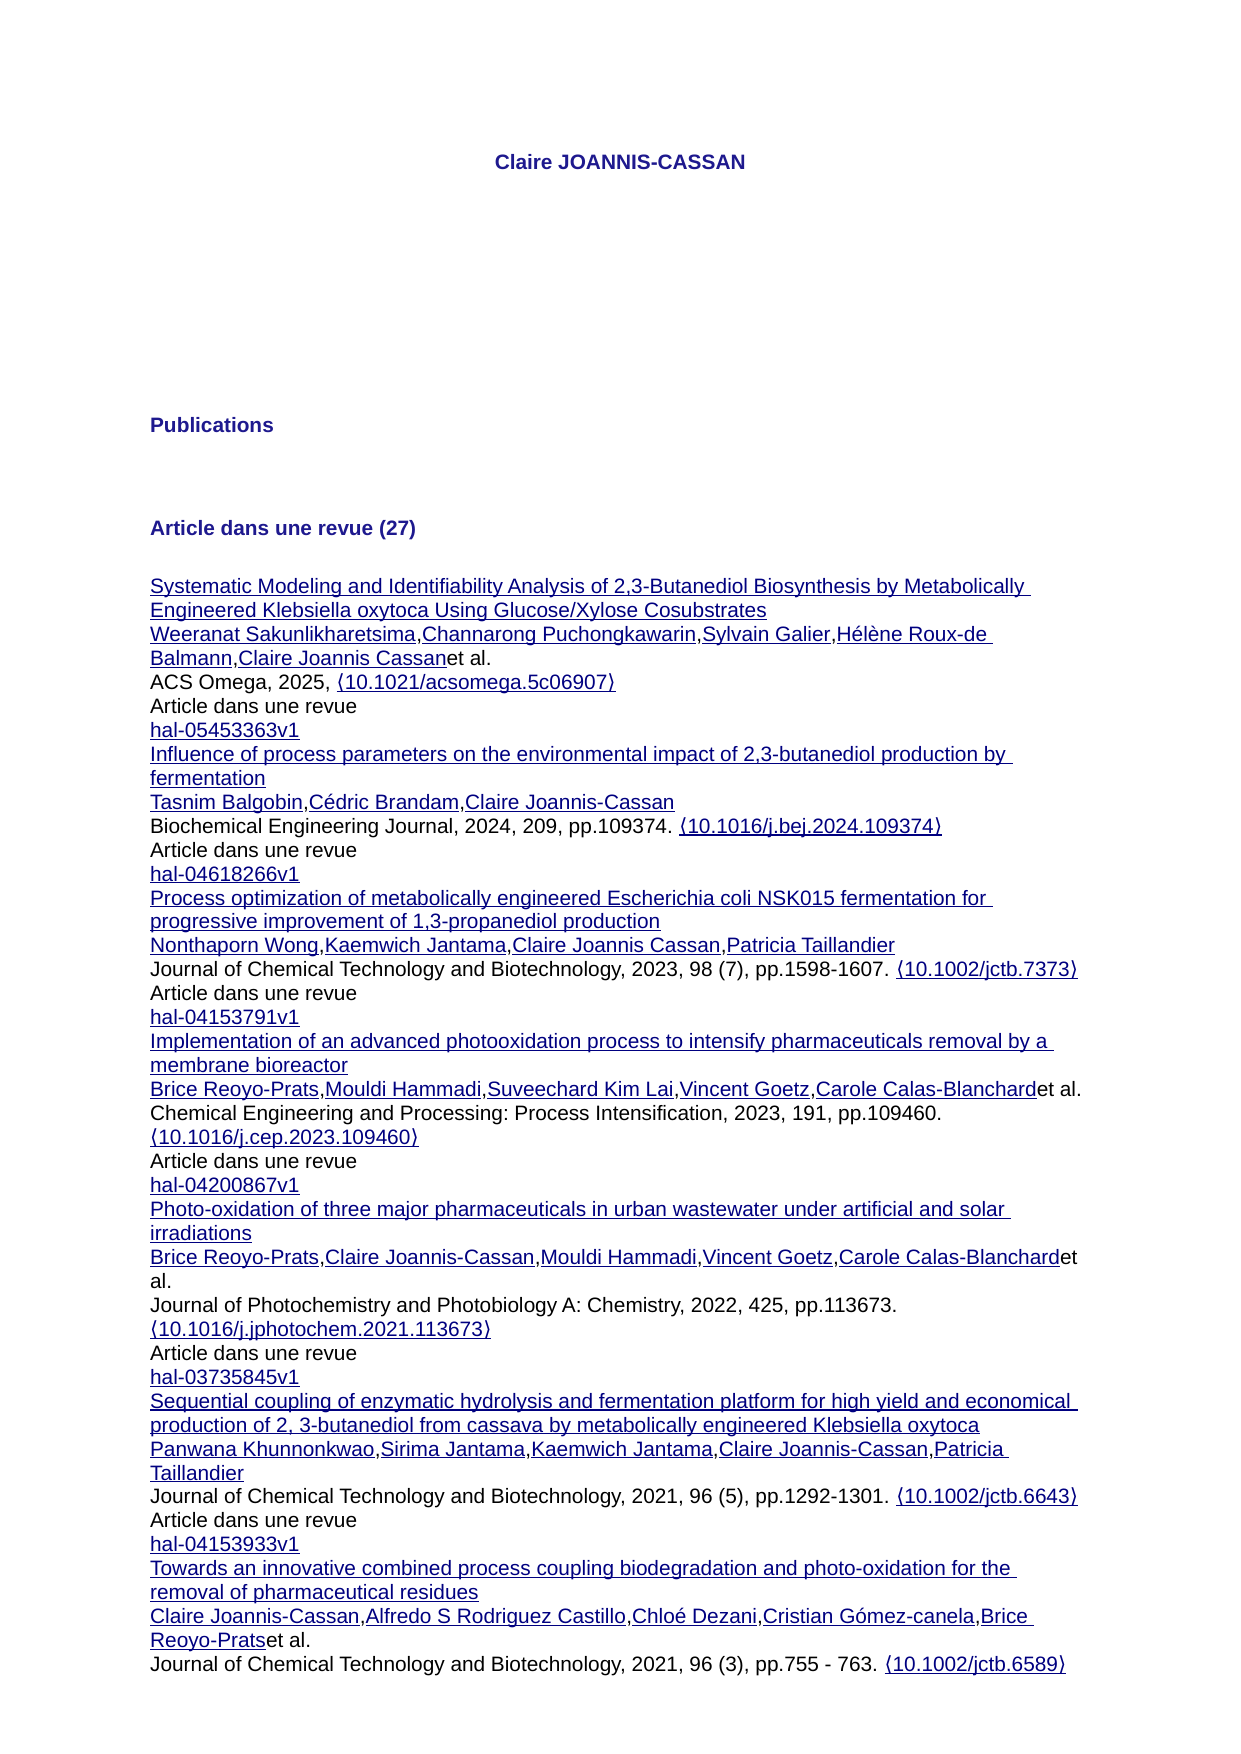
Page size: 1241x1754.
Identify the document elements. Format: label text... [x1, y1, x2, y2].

table_cell Influence of process parameters on the environmental impact of 2,3-butanediol production by fermentation Tasnim Balgobin,Cédric Brandam,Claire Joannis-Cassan Biochemical Engineering Journal, 2024, 209, pp.109374. ⟨10.1016/j.bej.2024.109374⟩ Article dans une revue hal-04618266v1 [150, 742, 1090, 885]
subtitle Article dans une revue (27) [150, 516, 1090, 539]
table_cell Sequential coupling of enzymatic hydrolysis and fermentation platform for high yield and economical production of 2, 3‐butanediol from cassava by metabolically engineered Klebsiella oxytoca Panwana Khunnonkwao,Sirima Jantama,Kaemwich Jantama,Claire Joannis-Cassan,Patricia Taillandier Journal of Chemical Technology and Biotechnology, 2021, 96 (5), pp.1292-1301. ⟨10.1002/jctb.6643⟩ Article dans une revue hal-04153933v1 [150, 1389, 1090, 1556]
table_cell Implementation of an advanced photooxidation process to intensify pharmaceuticals removal by a membrane bioreactor Brice Reoyo-Prats,Mouldi Hammadi,Suveechard Kim Lai,Vincent Goetz,Carole Calas-Blanchardet al. Chemical Engineering and Processing: Process Intensification, 2023, 191, pp.109460. ⟨10.1016/j.cep.2023.109460⟩ Article dans une revue hal-04200867v1 [150, 1029, 1090, 1197]
subtitle Claire JOANNIS-CASSAN [150, 150, 1090, 174]
table_cell Photo-oxidation of three major pharmaceuticals in urban wastewater under artificial and solar irradiations Brice Reoyo-Prats,Claire Joannis-Cassan,Mouldi Hammadi,Vincent Goetz,Carole Calas-Blanchardet al. Journal of Photochemistry and Photobiology A: Chemistry, 2022, 425, pp.113673. ⟨10.1016/j.jphotochem.2021.113673⟩ Article dans une revue hal-03735845v1 [150, 1197, 1090, 1388]
table_cell Towards an innovative combined process coupling biodegradation and photo‐oxidation for the removal of pharmaceutical residues Claire Joannis-Cassan,Alfredo S Rodriguez Castillo,Chloé Dezani,Cristian Gómez‐canela,Brice Reoyo-Pratset al. Journal of Chemical Technology and Biotechnology, 2021, 96 (3), pp.755 - 763. ⟨10.1002/jctb.6589⟩ [150, 1556, 1090, 1676]
subtitle Publications [150, 412, 1090, 436]
table_cell Process optimization of metabolically engineered Escherichia coli NSK015 fermentation for progressive improvement of 1,3‐propanediol production Nonthaporn Wong,Kaemwich Jantama,Claire Joannis Cassan,Patricia Taillandier Journal of Chemical Technology and Biotechnology, 2023, 98 (7), pp.1598-1607. ⟨10.1002/jctb.7373⟩ Article dans une revue hal-04153791v1 [150, 885, 1090, 1029]
table_header Systematic Modeling and Identifiability Analysis of 2,3-Butanediol Biosynthesis by Metabolically Engineered Klebsiella oxytoca Using Glucose/Xylose Cosubstrates Weeranat Sakunlikharetsima,Channarong Puchongkawarin,Sylvain Galier,Hélène Roux-de Balmann,Claire Joannis Cassanet al. ACS Omega, 2025, ⟨10.1021/acsomega.5c06907⟩ Article dans une revue hal-05453363v1 [150, 574, 1090, 742]
